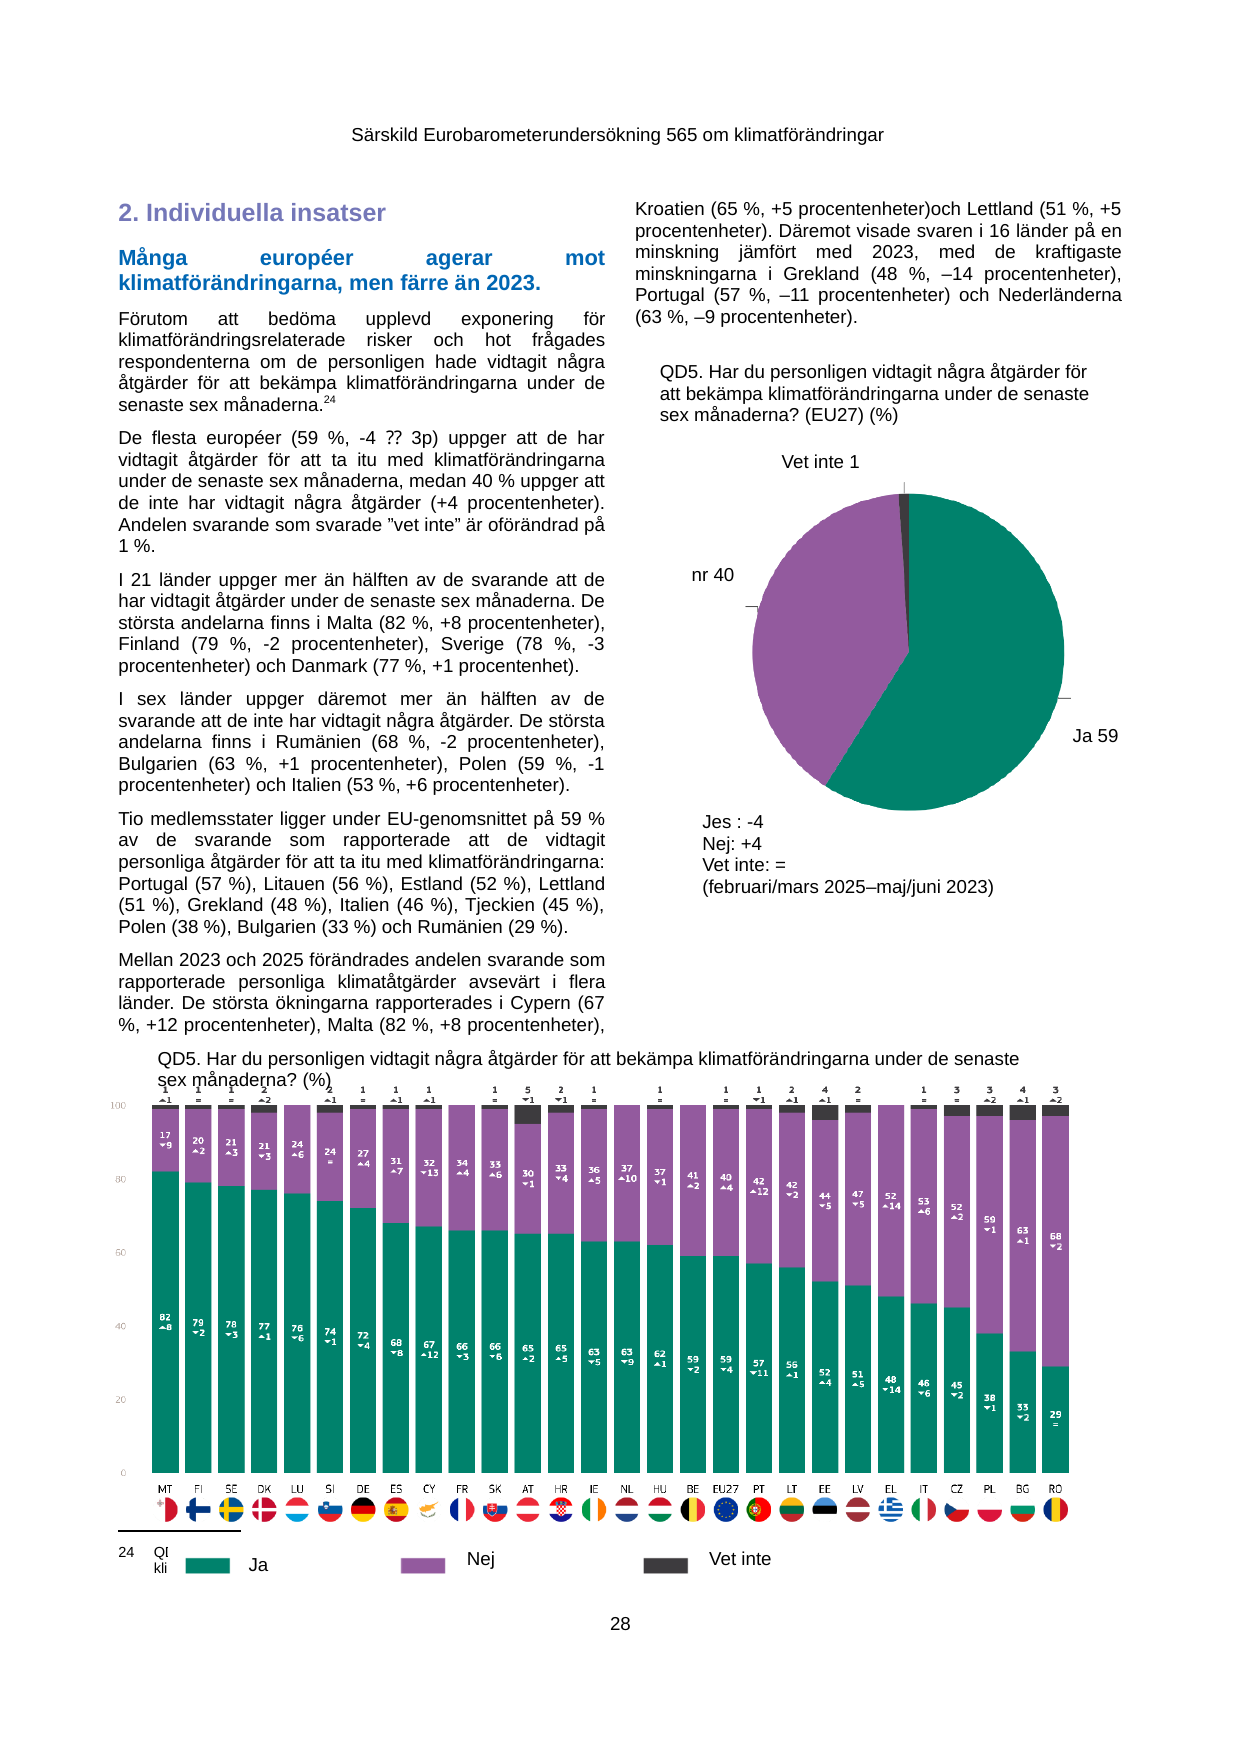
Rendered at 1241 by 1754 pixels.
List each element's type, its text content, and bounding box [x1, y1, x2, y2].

picture [729, 475, 1074, 817]
text Kroatien (65 %, +5 procentenheter)och Lettland (51 %, +5 procentenheter). Däremot visade svaren i 16 länder på en minskning jämfört med 2023, med de kraftigaste minskningarna i Grekland (48 %, –14 procentenheter), Portugal (57 %, –11 procentenheter) och Nederländerna (63 %, –9 procentenheter). [635, 198, 1122, 327]
subtitle 2. Individuella insatser [118, 198, 605, 227]
text Många européer agerar mot klimatförändringarna, men färre än 2023. [118, 245, 605, 296]
text Mellan 2023 och 2025 förändrades andelen svarande som rapporterade personliga klimatåtgärder avsevärt i flera länder. De största ökningarna rapporterades i Cypern (67 %, +12 procentenheter), Malta (82 %, +8 procentenheter), [118, 949, 605, 1035]
picture [102, 1077, 1095, 1529]
text Förutom att bedöma upplevd exponering för klimatförändringsrelaterade risker och hot frågades respondenterna om de personligen hade vidtagit några åtgärder för att bekämpa klimatförändringarna under de senaste sex månaderna. [118, 307, 605, 415]
text I 21 länder uppger mer än hälften av de svarande att de har vidtagit åtgärder under de senaste sex månaderna. De största andelarna finns i Malta (82 %, +8 procentenheter), Finland (79 %, -2 procentenheter), Sverige (78 %, -3 procentenheter) och Danmark (77 %, +1 procentenhet). [118, 568, 605, 676]
text De flesta européer (59 %, -4 ⁇ 3p) uppger att de har vidtagit åtgärder för att ta itu med klimatförändringarna under de senaste sex månaderna, medan 40 % uppger att de inte har vidtagit några åtgärder (+4 procentenheter). Andelen svarande som svarade ”vet inte” är oförändrad på 1 %. [118, 427, 605, 556]
text I sex länder uppger däremot mer än hälften av de svarande att de inte har vidtagit några åtgärder. De största andelarna finns i Rumänien (68 %, -2 procentenheter), Bulgarien (63 %, +1 procentenheter), Polen (59 %, -1 procentenheter) och Italien (53 %, +6 procentenheter). [118, 688, 605, 796]
picture [168, 1536, 695, 1582]
text Tio medlemsstater ligger under EU-genomsnittet på 59 % av de svarande som rapporterade att de vidtagit personliga åtgärder för att ta itu med klimatförändringarna: Portugal (57 %), Litauen (56 %), Estland (52 %), Lettland (51 %), Grekland (48 %), Italien (46 %), Tjeckien (45 %), Polen (38 %), Bulgarien (33 %) och Rumänien (29 %). [118, 808, 605, 937]
